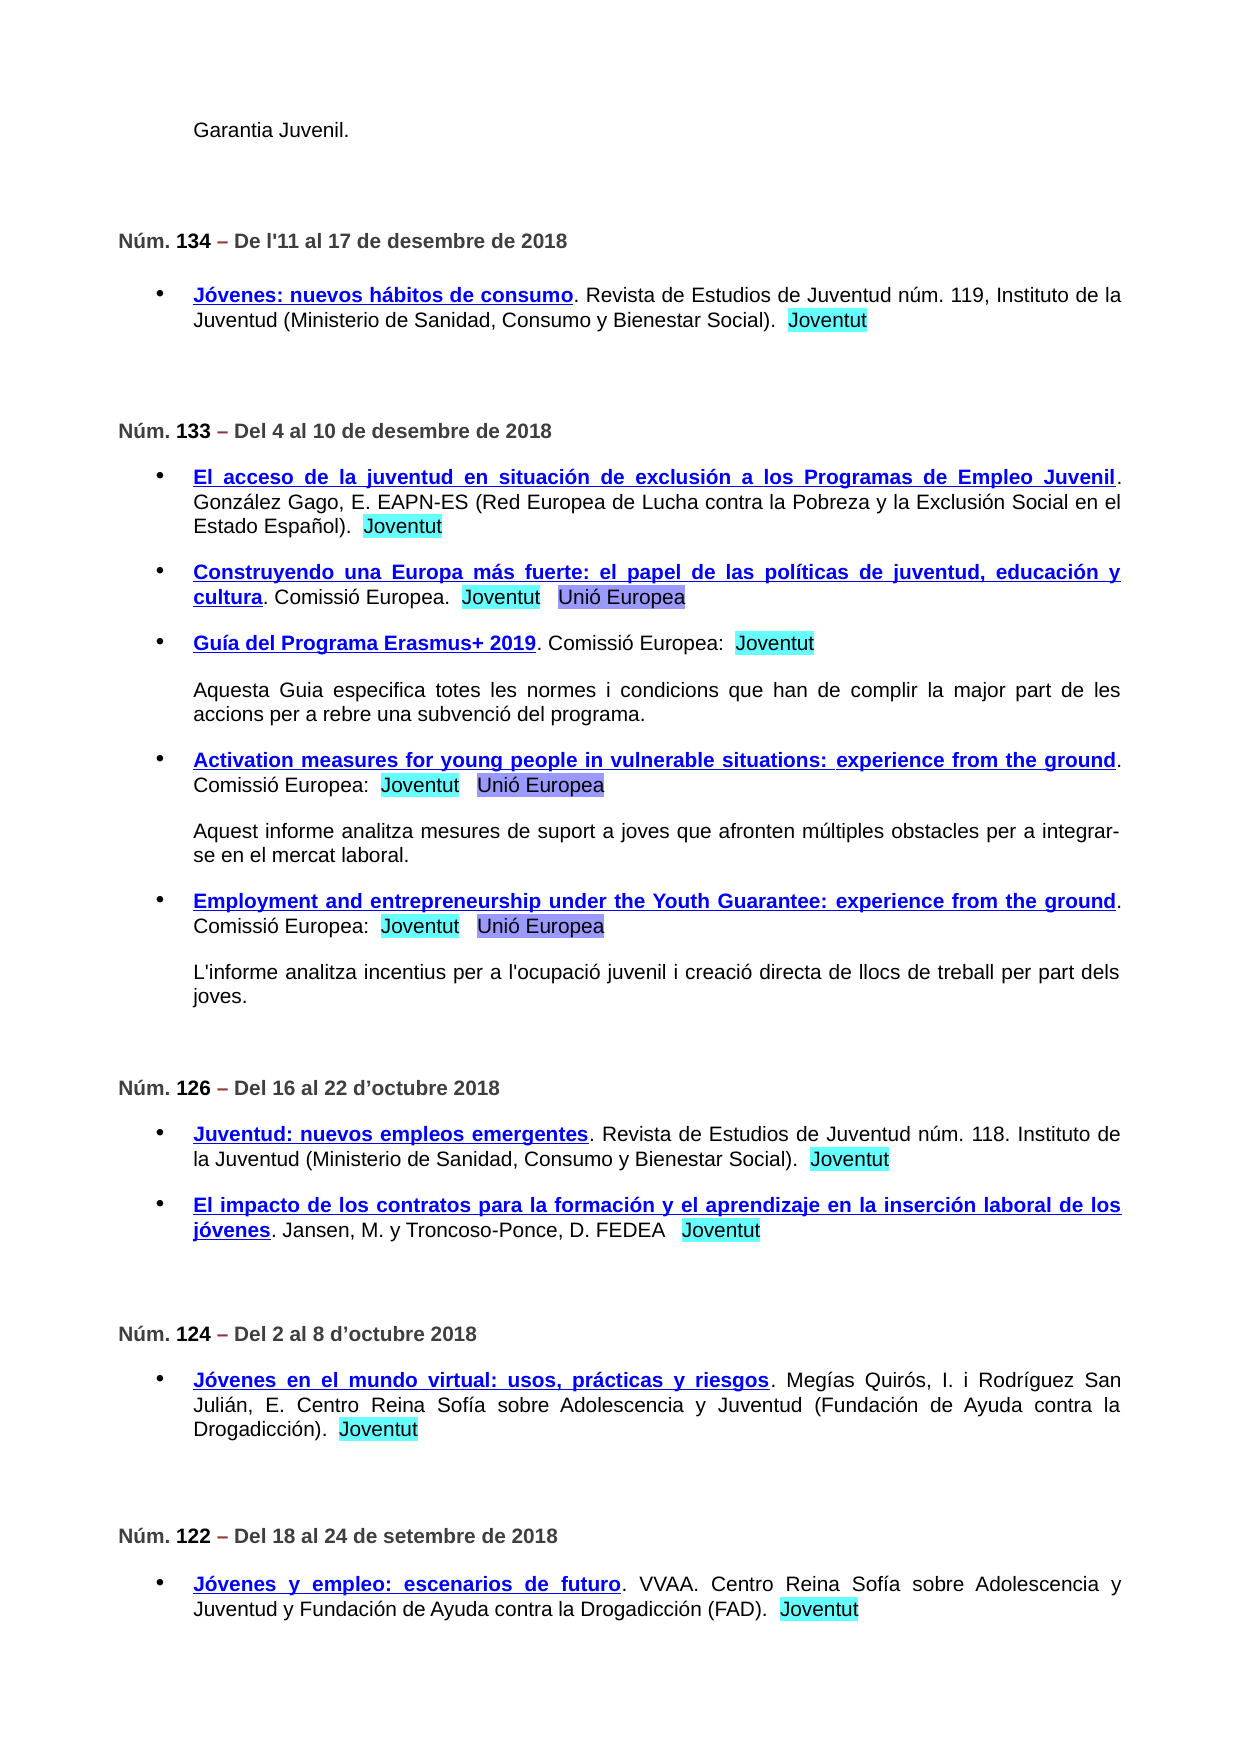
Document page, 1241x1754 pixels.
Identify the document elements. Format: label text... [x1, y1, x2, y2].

text Núm. 122 – Del 18 al 24 de setembre de 2018 [118, 1524, 1122, 1548]
text Aquesta Guia especifica totes les normes i condicions que han de complir la major part de les accions per a rebre una subvenció del programa. [193, 678, 1122, 726]
list Jóvenes y empleo: escenarios de futuro. VVAA. Centro Reina Sofía sobre Adolescencia y Juventud y Fundación de Ayuda contra la Drogadicción (FAD). Joventut [156, 1572, 1122, 1621]
text Núm. 133 – Del 4 al 10 de desembre de 2018 [118, 419, 1122, 443]
text Aquest informe analitza mesures de suport a joves que afronten múltiples obstacles per a integrar-se en el mercat laboral. [193, 819, 1122, 867]
list Activation measures for young people in vulnerable situations: experience from the ground. Comissió Europea: Joventut Unió Europea [156, 748, 1122, 797]
list Jóvenes: nuevos hábitos de consumo. Revista de Estudios de Juventud núm. 119, Instituto de la Juventud (Ministerio de Sanidad, Consumo y Bienestar Social). Joventut [156, 283, 1122, 332]
list Construyendo una Europa más fuerte: el papel de las políticas de juventud, educación y cultura. Comissió Europea. Joventut Unió Europea [156, 560, 1122, 609]
list El impacto de los contratos para la formación y el aprendizaje en la inserción laboral de los jóvenes. Jansen, M. y Troncoso-Ponce, D. FEDEA Joventut [156, 1193, 1122, 1242]
text L'informe analitza incentius per a l'ocupació juvenil i creació directa de llocs de treball per part dels joves. [193, 960, 1122, 1008]
list Guía del Programa Erasmus+ 2019. Comissió Europea: Joventut [156, 631, 1122, 656]
text Núm. 134 – De l'11 al 17 de desembre de 2018 [118, 229, 1122, 253]
list El acceso de la juventud en situación de exclusión a los Programas de Empleo Juvenil. González Gago, E. EAPN-ES (Red Europea de Lucha contra la Pobreza y la Exclusión Social en el Estado Español). Joventut [156, 465, 1122, 538]
list Jóvenes en el mundo virtual: usos, prácticas y riesgos. Megías Quirós, I. i Rodríguez San Julián, E. Centro Reina Sofía sobre Adolescencia y Juventud (Fundación de Ayuda contra la Drogadicción). Joventut [156, 1368, 1122, 1441]
list Juventud: nuevos empleos emergentes. Revista de Estudios de Juventud núm. 118. Instituto de la Juventud (Ministerio de Sanidad, Consumo y Bienestar Social). Joventut [156, 1122, 1122, 1171]
list Employment and entrepreneurship under the Youth Guarantee: experience from the ground. Comissió Europea: Joventut Unió Europea [156, 889, 1122, 938]
text Garantia Juvenil. [193, 118, 1122, 142]
text Núm. 126 – Del 16 al 22 d’octubre 2018 [118, 1076, 1122, 1100]
text Núm. 124 – Del 2 al 8 d’octubre 2018 [118, 1322, 1122, 1346]
